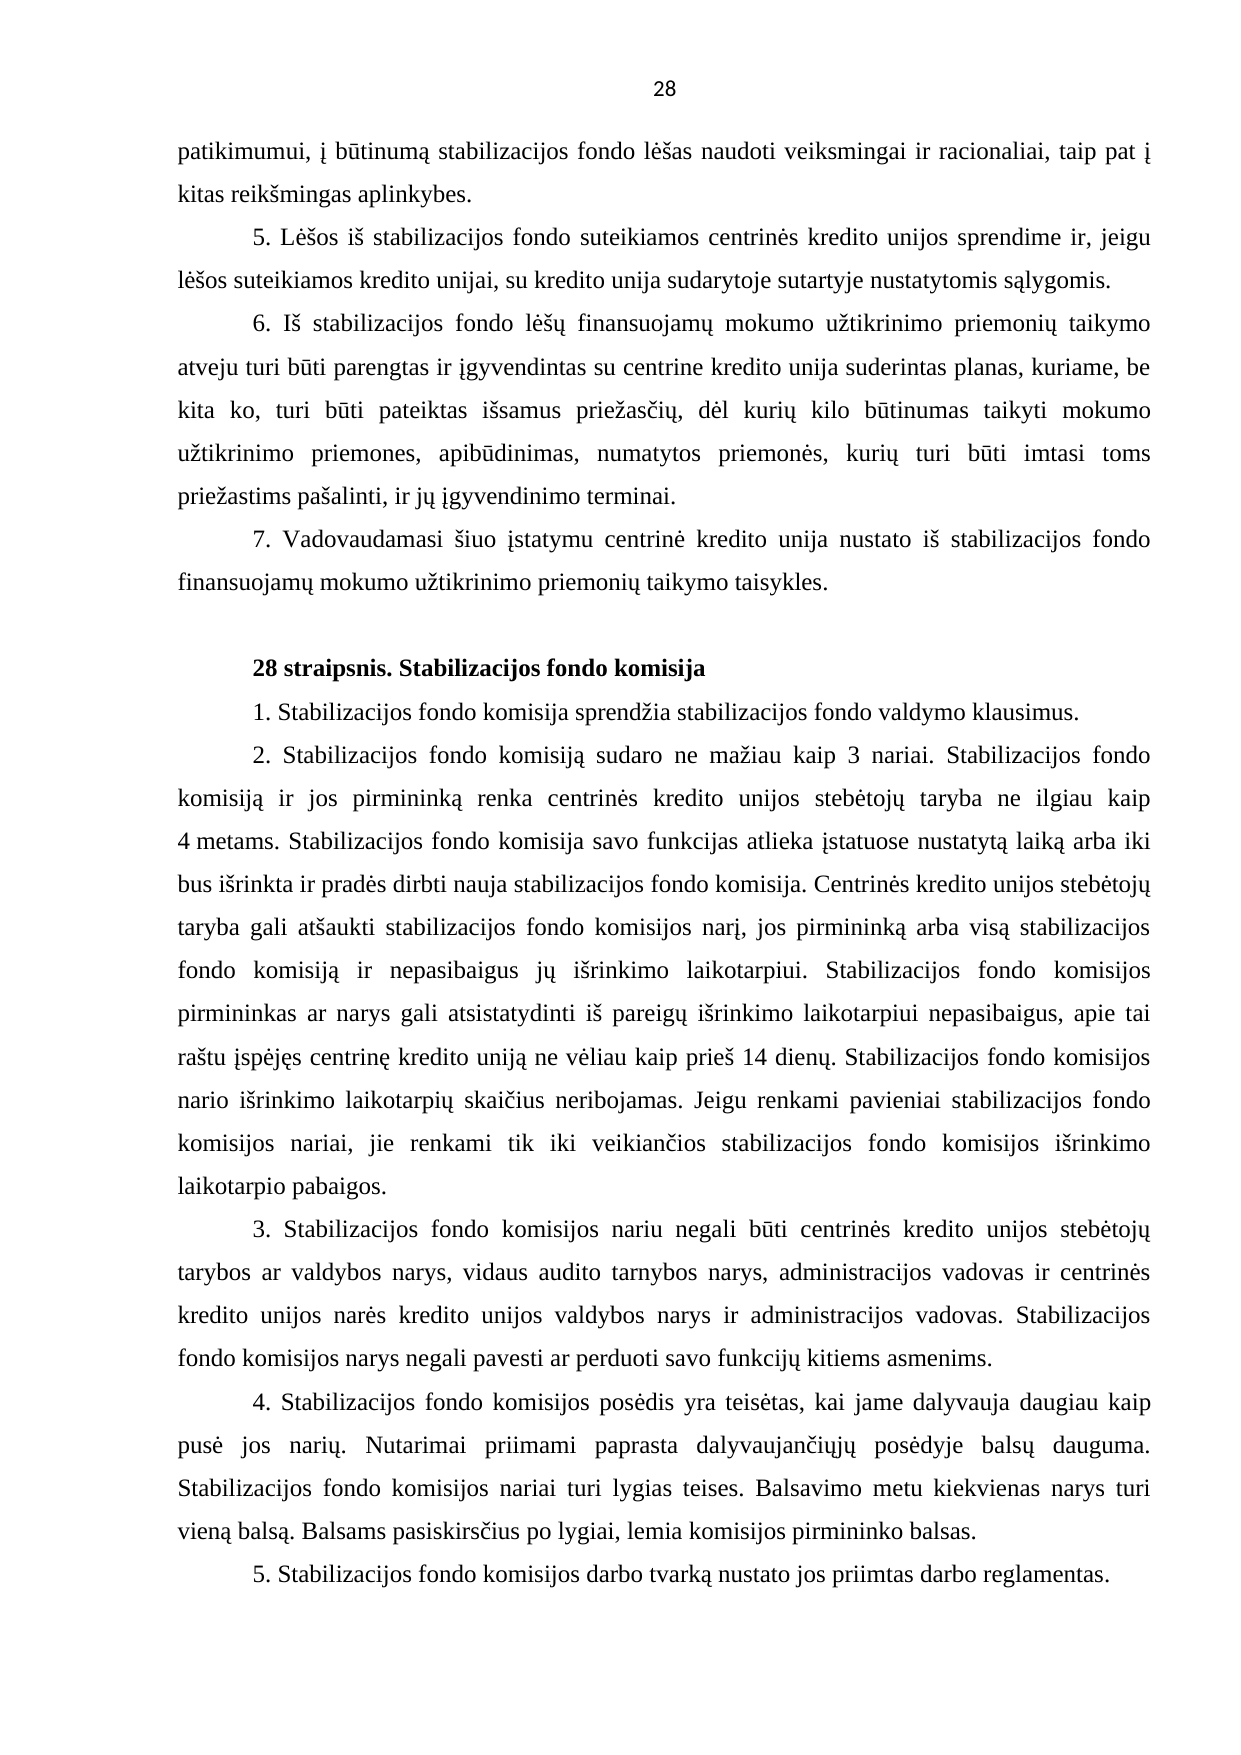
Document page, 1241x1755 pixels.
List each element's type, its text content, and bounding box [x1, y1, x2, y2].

text 5. Stabilizacijos fondo komisijos darbo tvarką nustato jos priimtas darbo reglamentas. [177, 1559, 1152, 1588]
text 1. Stabilizacijos fondo komisija sprendžia stabilizacijos fondo valdymo klausimus. [177, 697, 1152, 725]
text 5. Lėšos iš stabilizacijos fondo suteikiamos centrinės kredito unijos sprendime ir, jeigu lėšos suteikiamos kredito unijai, su kredito unija sudarytoje sutartyje nustatytomis sąlygomis. [177, 222, 1152, 294]
text 4. Stabilizacijos fondo komisijos posėdis yra teisėtas, kai jame dalyvauja daugiau kaip pusė jos narių. Nutarimai priimami paprasta dalyvaujančiųjų posėdyje balsų dauguma. Stabilizacijos fondo komisijos nariai turi lygias teises. Balsavimo metu kiekvienas narys turi vieną balsą. Balsams pasiskirsčius po lygiai, lemia komisijos pirmininko balsas. [177, 1387, 1152, 1545]
text 3. Stabilizacijos fondo komisijos nariu negali būti centrinės kredito unijos stebėtojų tarybos ar valdybos narys, vidaus audito tarnybos narys, administracijos vadovas ir centrinės kredito unijos narės kredito unijos valdybos narys ir administracijos vadovas. Stabilizacijos fondo komisijos narys negali pavesti ar perduoti savo funkcijų kitiems asmenims. [177, 1214, 1152, 1372]
text 2. Stabilizacijos fondo komisiją sudaro ne mažiau kaip 3 nariai. Stabilizacijos fondo komisiją ir jos pirmininką renka centrinės kredito unijos stebėtojų taryba ne ilgiau kaip 4 metams. Stabilizacijos fondo komisija savo funkcijas atlieka įstatuose nustatytą laiką arba iki bus išrinkta ir pradės dirbti nauja stabilizacijos fondo komisija. Centrinės kredito unijos stebėtojų taryba gali atšaukti stabilizacijos fondo komisijos narį, jos pirmininką arba visą stabilizacijos fondo komisiją ir nepasibaigus jų išrinkimo laikotarpiui. Stabilizacijos fondo komisijos pirmininkas ar narys gali atsistatydinti iš pareigų išrinkimo laikotarpiui nepasibaigus, apie tai raštu įspėjęs centrinę kredito uniją ne vėliau kaip prieš 14 dienų. Stabilizacijos fondo komisijos nario išrinkimo laikotarpių skaičius neribojamas. Jeigu renkami pavieniai stabilizacijos fondo komisijos nariai, jie renkami tik iki veikiančios stabilizacijos fondo komisijos išrinkimo laikotarpio pabaigos. [177, 740, 1152, 1200]
text 7. Vadovaudamasi šiuo įstatymu centrinė kredito unija nustato iš stabilizacijos fondo finansuojamų mokumo užtikrinimo priemonių taikymo taisykles. [177, 524, 1152, 596]
text 28 straipsnis. Stabilizacijos fondo komisija [177, 653, 1152, 682]
text patikimumui, į būtinumą stabilizacijos fondo lėšas naudoti veiksmingai ir racionaliai, taip pat į kitas reikšmingas aplinkybes. [177, 136, 1152, 208]
text 6. Iš stabilizacijos fondo lėšų finansuojamų mokumo užtikrinimo priemonių taikymo atveju turi būti parengtas ir įgyvendintas su centrine kredito unija suderintas planas, kuriame, be kita ko, turi būti pateiktas išsamus priežasčių, dėl kurių kilo būtinumas taikyti mokumo užtikrinimo priemones, apibūdinimas, numatytos priemonės, kurių turi būti imtasi toms priežastims pašalinti, ir jų įgyvendinimo terminai. [177, 308, 1152, 510]
